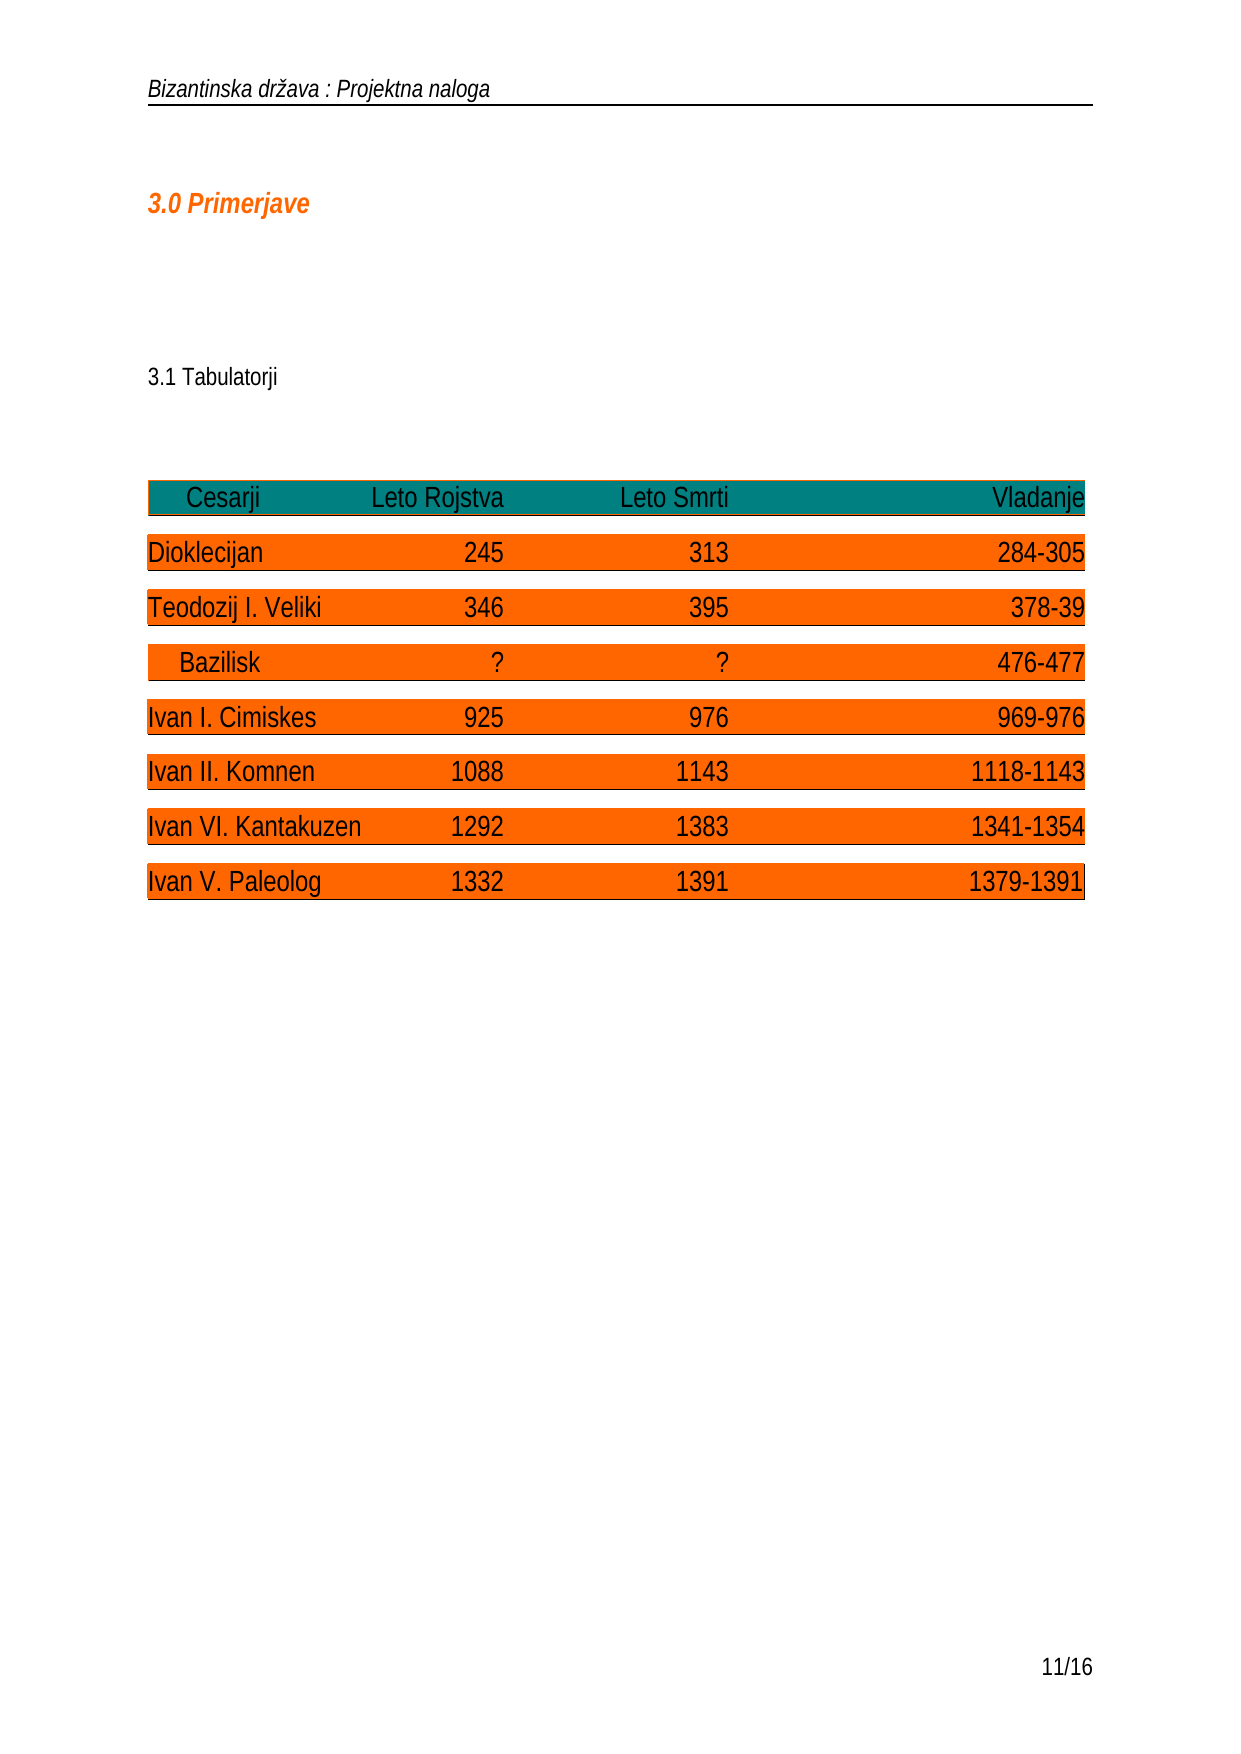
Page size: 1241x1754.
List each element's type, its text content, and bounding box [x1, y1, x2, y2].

text 3.1 Tabulatorji [148, 362, 1093, 390]
text Cesarji Leto Rojstva Leto Smrti Vladanje Dioklecijan 245 313 284-305 Teodozij I. Veliki 346 395 378-39 Bazilisk ? ? 476-477 Ivan I. Cimiskes 925 976 969-976 Ivan II. Komnen 1088 1143 1118-1143 Ivan VI. Kantakuzen 1292 1383 1341-1354 Ivan V. Paleolog 1332 1391 1379-1391 [148, 479, 1093, 900]
subtitle 3.0 Primerjave [148, 186, 1093, 220]
